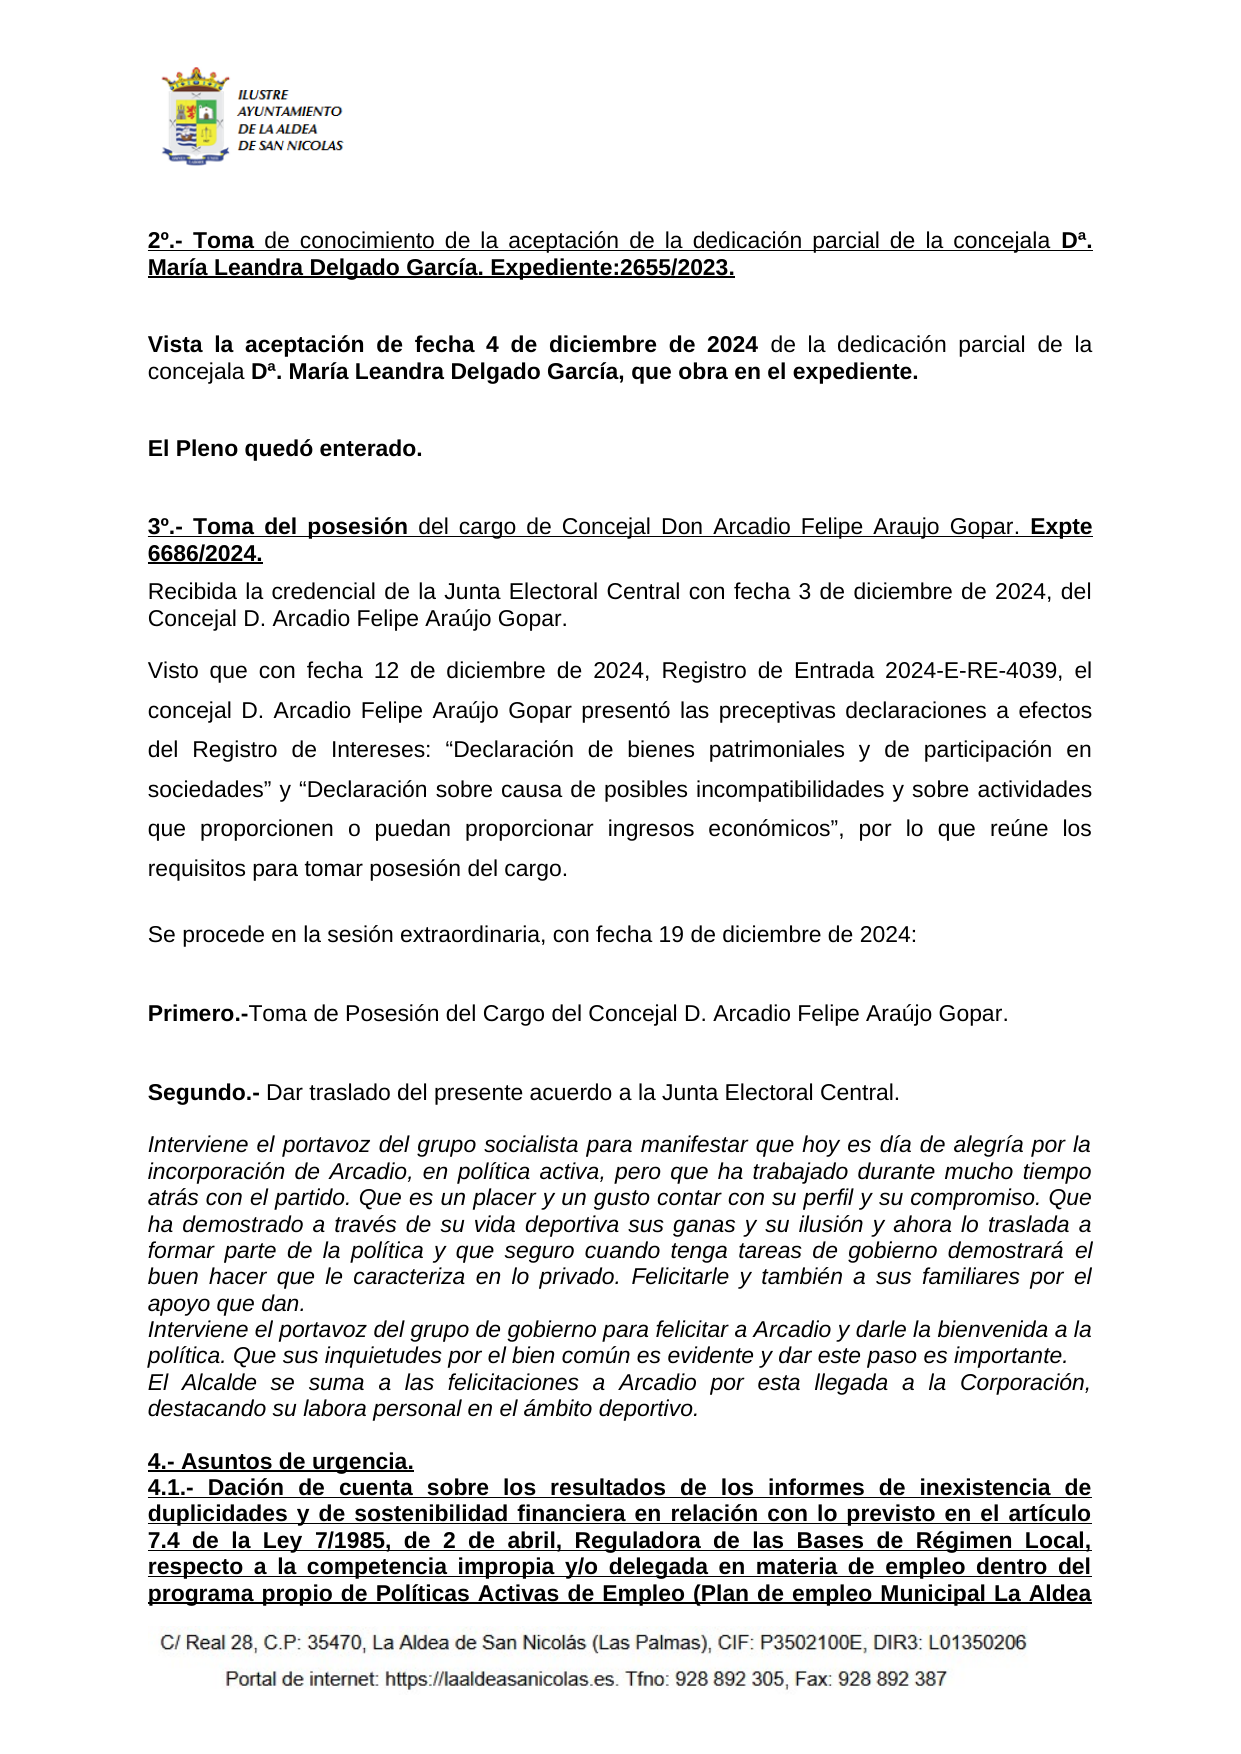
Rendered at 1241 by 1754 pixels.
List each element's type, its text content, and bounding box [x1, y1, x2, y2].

picture [148, 59, 359, 173]
text Segundo.- Dar traslado del presente acuerdo a la Junta Electoral Central. [148, 1052, 1093, 1105]
text 3º.- Toma del posesión del cargo de Concejal Don Arcadio Felipe Araujo Gopar. Expte [148, 513, 1093, 536]
text Visto que con fecha 12 de diciembre de 2024, Registro de Entrada 2024-E-RE-4039, el concejal D. Arcadio Felipe Araújo Gopar presentó las preceptivas declaraciones a efectos del Registro de Intereses: “Declaración de bienes patrimoniales y de participación en sociedades” y “Declaración sobre causa de posibles incompatibilidades y sobre actividades que proporcionen o puedan proporcionar ingresos económicos”, por lo que reúne los requisitos para tomar posesión del cargo. [148, 657, 1093, 881]
text 4.- Asuntos de urgencia. [148, 1448, 1093, 1474]
text El Pleno quedó enterado. [148, 435, 1093, 462]
text María Leandra Delgado García. Expediente:2655/2023. [148, 251, 1093, 280]
text El Alcalde se suma a las felicitaciones a Arcadio por esta llegada a la Corporación, destacando su labora personal en el ámbito deportivo. [148, 1369, 1093, 1421]
text Interviene el portavoz del grupo socialista para manifestar que hoy es día de alegría por la incorporación de Arcadio, en política activa, pero que ha trabajado durante mucho tiempo atrás con el partido. Que es un placer y un gusto contar con su perfil y su compromiso. Que ha demostrado a través de su vida deportiva sus ganas y su ilusión y ahora lo traslada a formar parte de la política y que seguro cuando tenga tareas de gobierno demostrará el buen hacer que le caracteriza en lo privado. Felicitarle y también a sus familiares por el apoyo que dan. [148, 1131, 1093, 1316]
text 4.1.- Dación de cuenta sobre los resultados de los informes de inexistencia de duplicidades y de sostenibilidad financiera en relación con lo previsto en el artículo 7.4 de la Ley 7/1985, de 2 de abril, Reguladora de las Bases de Régimen Local, respecto a la competencia impropia y/o delegada en materia de empleo dentro del programa propio de Políticas Activas de Empleo (Plan de empleo Municipal La Aldea [148, 1474, 1093, 1606]
text Se procede en la sesión extraordinaria, con fecha 19 de diciembre de 2024: [148, 894, 1093, 947]
text Recibida la credencial de la Junta Electoral Central con fecha 3 de diciembre de 2024, del Concejal D. Arcadio Felipe Araújo Gopar. [148, 578, 1093, 631]
text Interviene el portavoz del grupo de gobierno para felicitar a Arcadio y darle la bienvenida a la política. Que sus inquietudes por el bien común es evidente y dar este paso es importante. [148, 1316, 1093, 1369]
text 6686/2024. [148, 537, 1093, 566]
text Primero.-Toma de Posesión del Cargo del Concejal D. Arcadio Felipe Araújo Gopar. [148, 973, 1093, 1026]
text Vista la aceptación de fecha 4 de diciembre de 2024 de la dedicación parcial de la concejala Dª. María Leandra Delgado García, que obra en el expediente. [148, 331, 1093, 384]
picture [148, 1626, 1034, 1695]
text 2º.- Toma de conocimiento de la aceptación de la dedicación parcial de la concejala Dª. [148, 227, 1093, 250]
